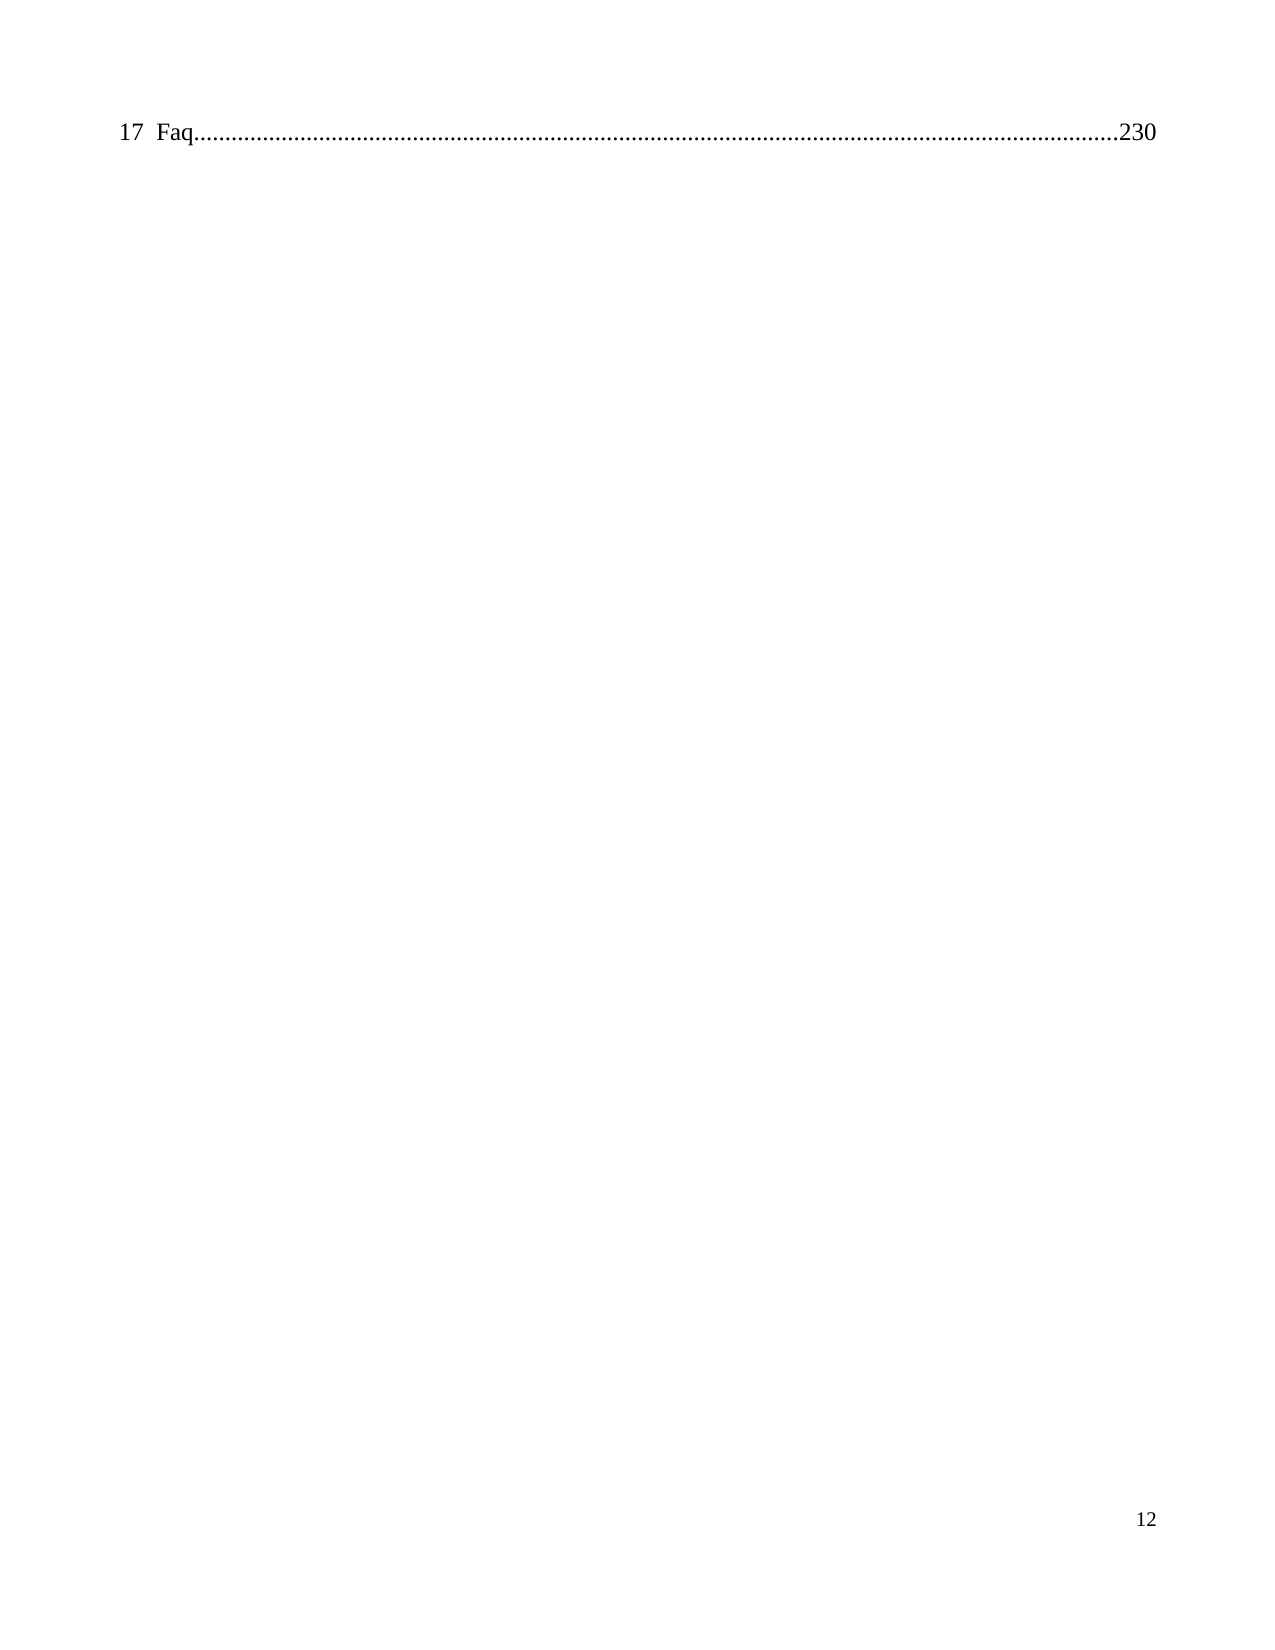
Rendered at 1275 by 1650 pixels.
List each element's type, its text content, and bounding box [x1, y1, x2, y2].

text 17 Faq 230 [118, 118, 1156, 146]
